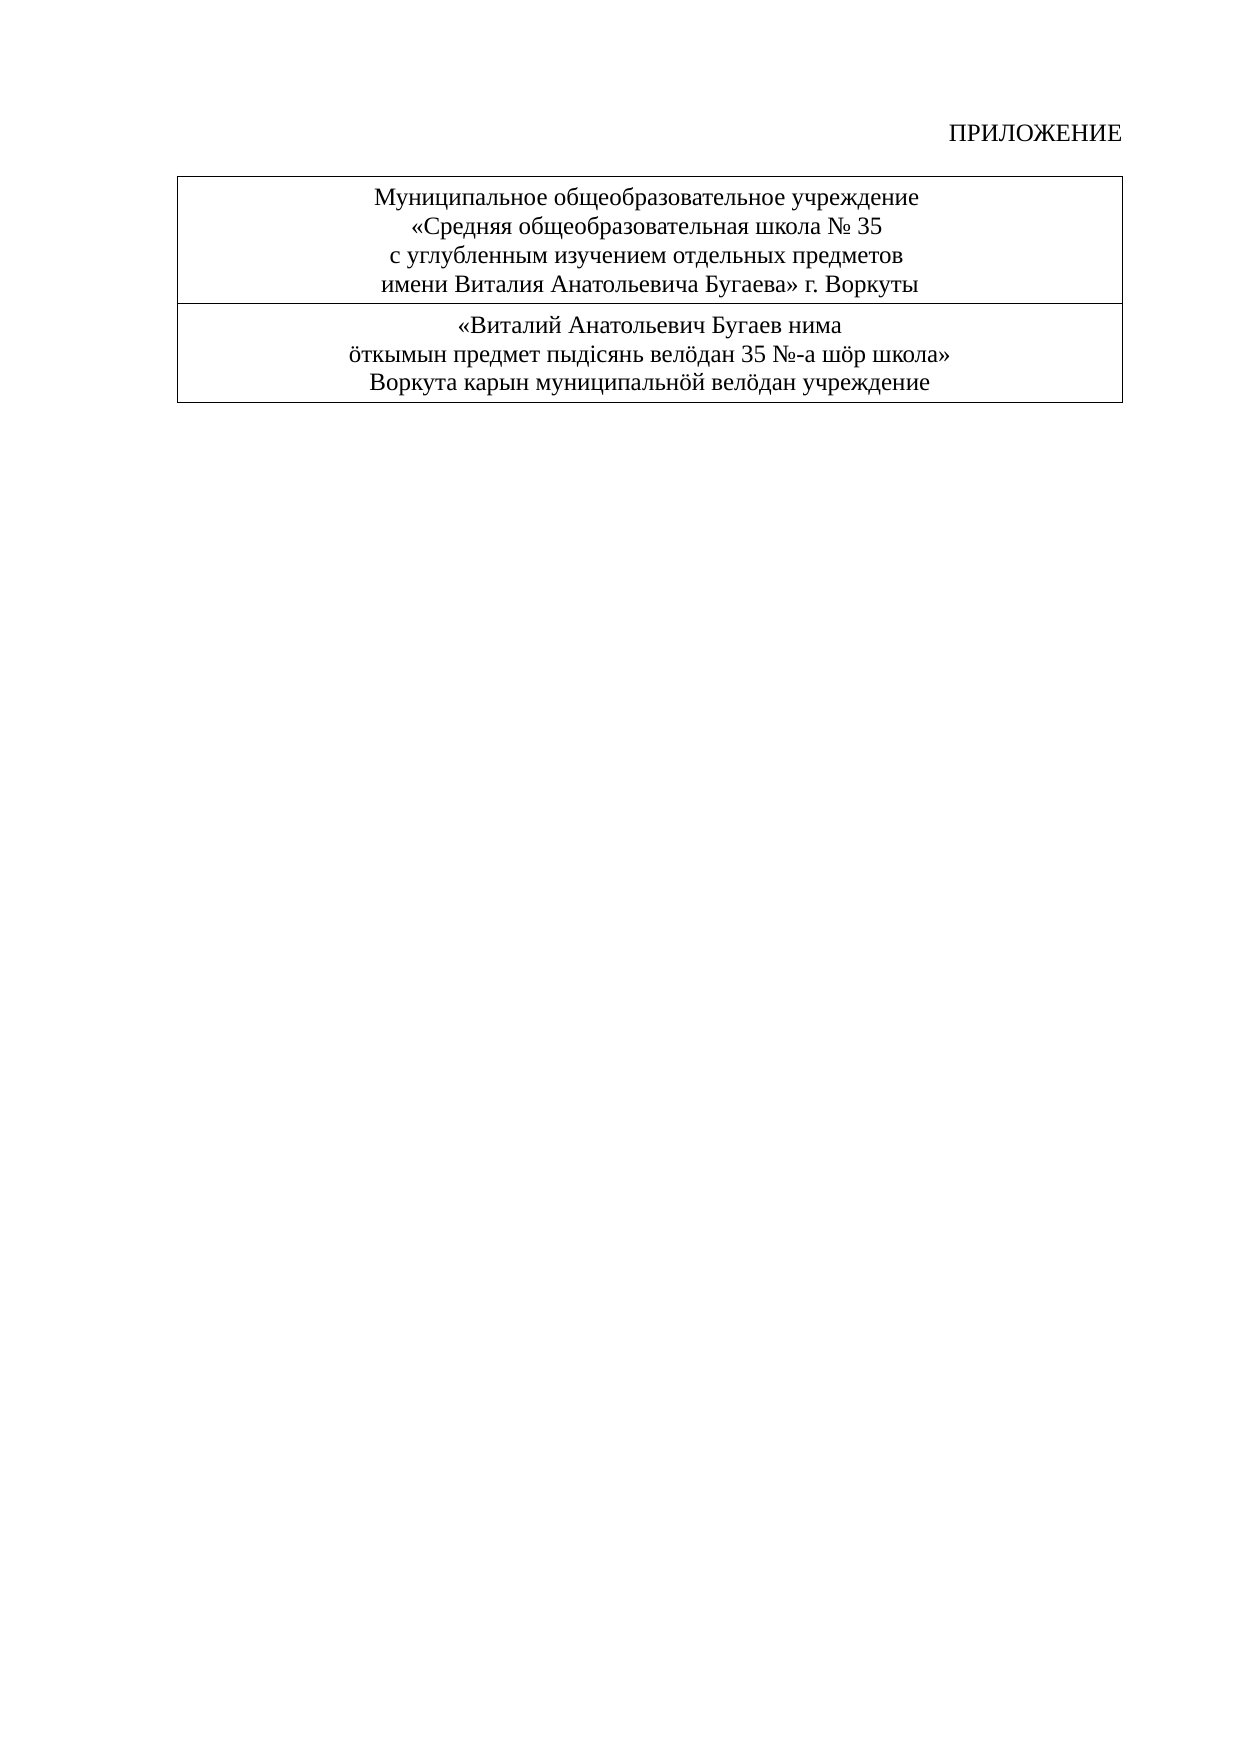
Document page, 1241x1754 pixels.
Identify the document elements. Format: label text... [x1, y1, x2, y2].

text ПРИЛОЖЕНИЕ [177, 118, 1122, 147]
table_cell «Виталий Анатольевич Бугаев нима ӧткымын предмет пыдісянь велӧдан 35 №-а шӧр школа» Воркута карын муниципальнӧй велӧдан учреждение [178, 304, 1122, 402]
table_header Муниципальное общеобразовательное учреждение «Средняя общеобразовательная школа № 35 с углубленным изучением отдельных предметов имени Виталия Анатольевича Бугаева» г. Воркуты [178, 177, 1122, 303]
